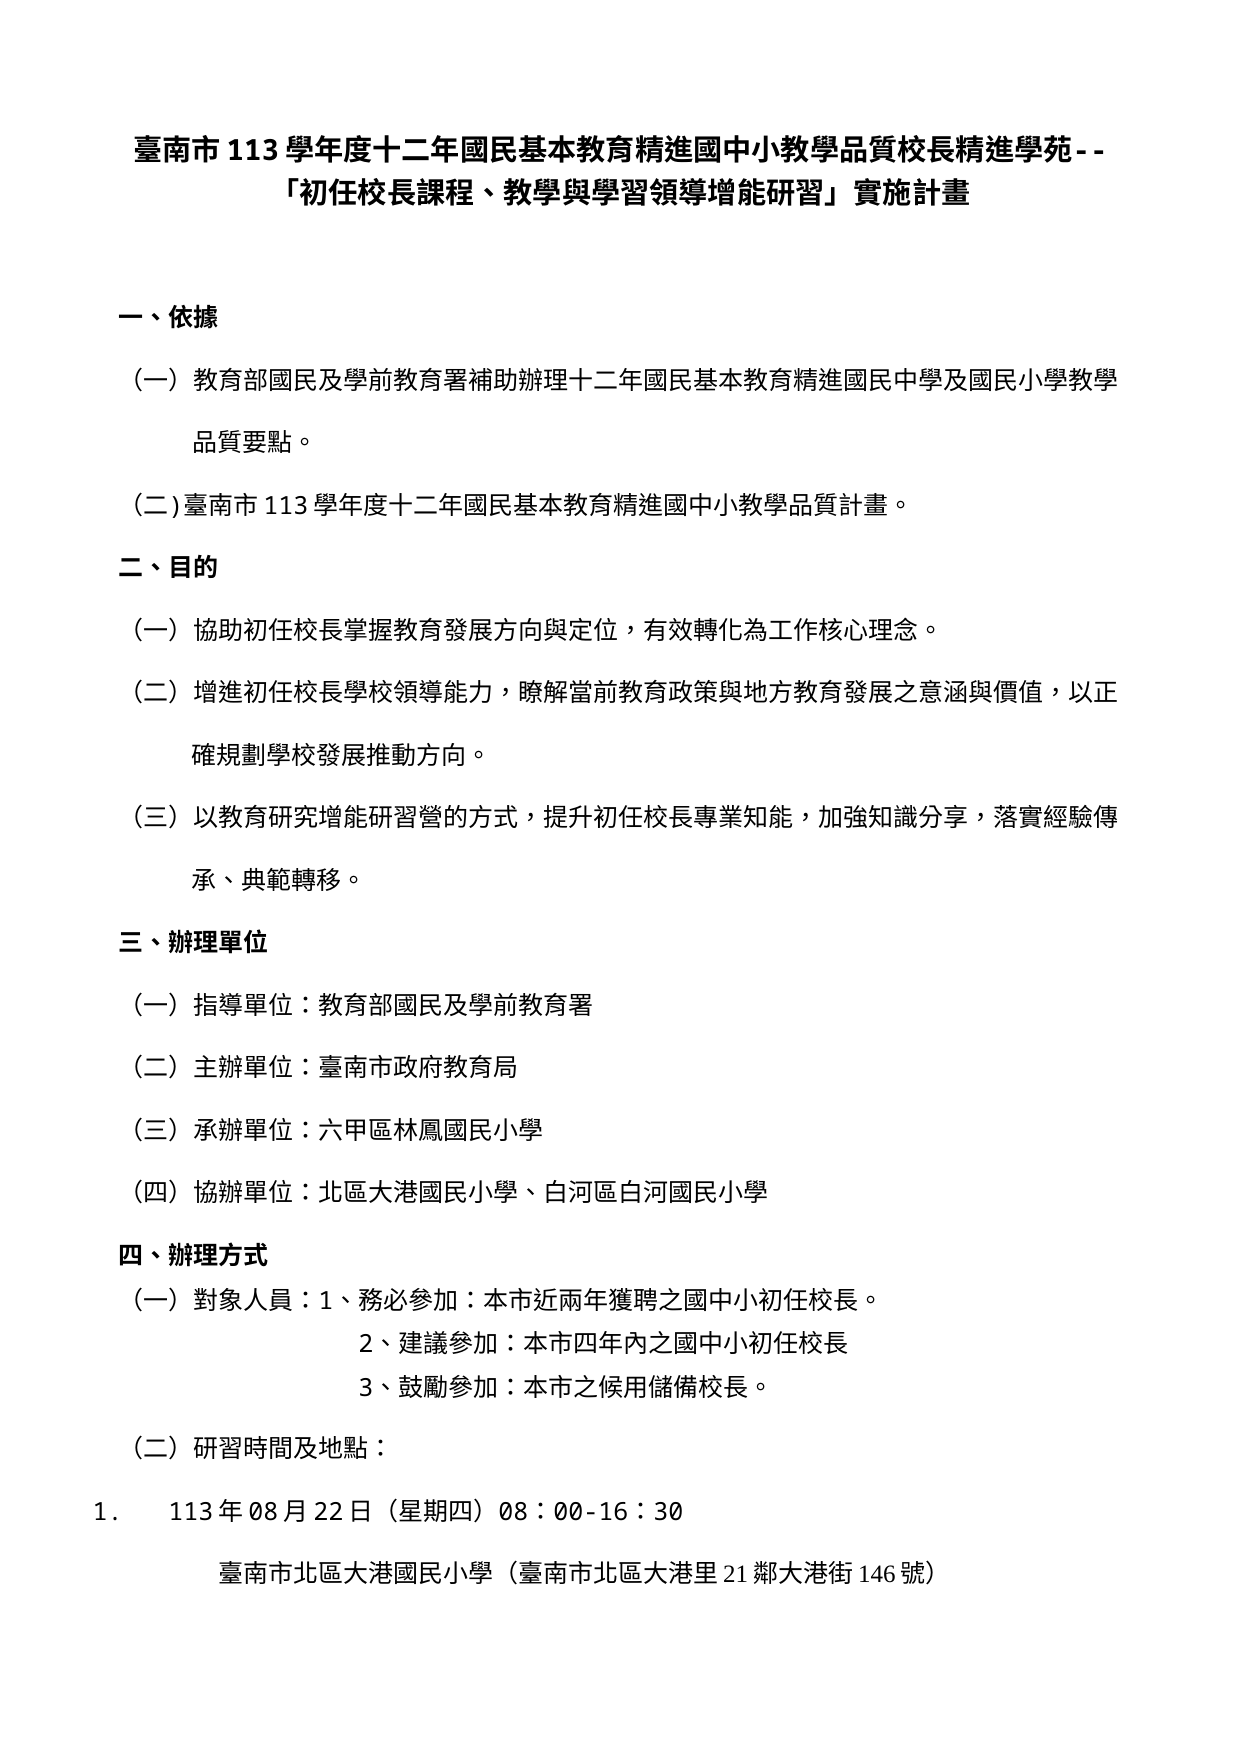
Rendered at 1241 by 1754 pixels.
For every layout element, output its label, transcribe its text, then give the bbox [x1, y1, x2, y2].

text （三）以教育研究增能研習營的方式，提升初任校長專業知能，加強知識分享，落實經驗傳承、典範轉移。 [118, 774, 1122, 899]
text （二）增進初任校長學校領導能力，瞭解當前教育政策與地方教育發展之意涵與價值，以正確規劃學校發展推動方向。 [118, 649, 1122, 774]
text 3、鼓勵參加：本市之候用儲備校長。 [118, 1362, 1122, 1405]
text 三、辦理單位 [118, 899, 1122, 962]
text 臺南市北區大港國民小學（臺南市北區大港里21鄰大港街146號） [218, 1530, 1122, 1593]
text （二）研習時間及地點： [118, 1405, 1122, 1468]
text （一）協助初任校長掌握教育發展方向與定位，有效轉化為工作核心理念。 [118, 587, 1122, 649]
text 二、目的 [118, 524, 1122, 587]
text （一）指導單位：教育部國民及學前教育署 [118, 962, 1122, 1024]
text （一）教育部國民及學前教育署補助辦理十二年國民基本教育精進國民中學及國民小學教學品質要點。 [118, 337, 1122, 462]
text 四、辦理方式 [118, 1212, 1122, 1274]
text （三）承辦單位：六甲區林鳳國民小學 [118, 1087, 1122, 1149]
text 「初任校長課程、教學與學習領導增能研習」實施計畫 [118, 169, 1122, 212]
text 一、依據 [118, 274, 1122, 337]
text （一）對象人員：1、務必參加：本市近兩年獲聘之國中小初任校長。 [118, 1274, 1122, 1318]
text （二）主辦單位：臺南市政府教育局 [118, 1024, 1122, 1087]
text 臺南市113學年度十二年國民基本教育精進國中小教學品質校長精進學苑-- [118, 127, 1122, 169]
text 2、建議參加：本市四年內之國中小初任校長 [118, 1318, 1122, 1362]
text （二)臺南市113學年度十二年國民基本教育精進國中小教學品質計畫。 [118, 462, 1122, 524]
list 113年08月22日（星期四）08：00-16：30 [92, 1468, 1122, 1530]
text （四）協辦單位：北區大港國民小學、白河區白河國民小學 [118, 1149, 1122, 1212]
